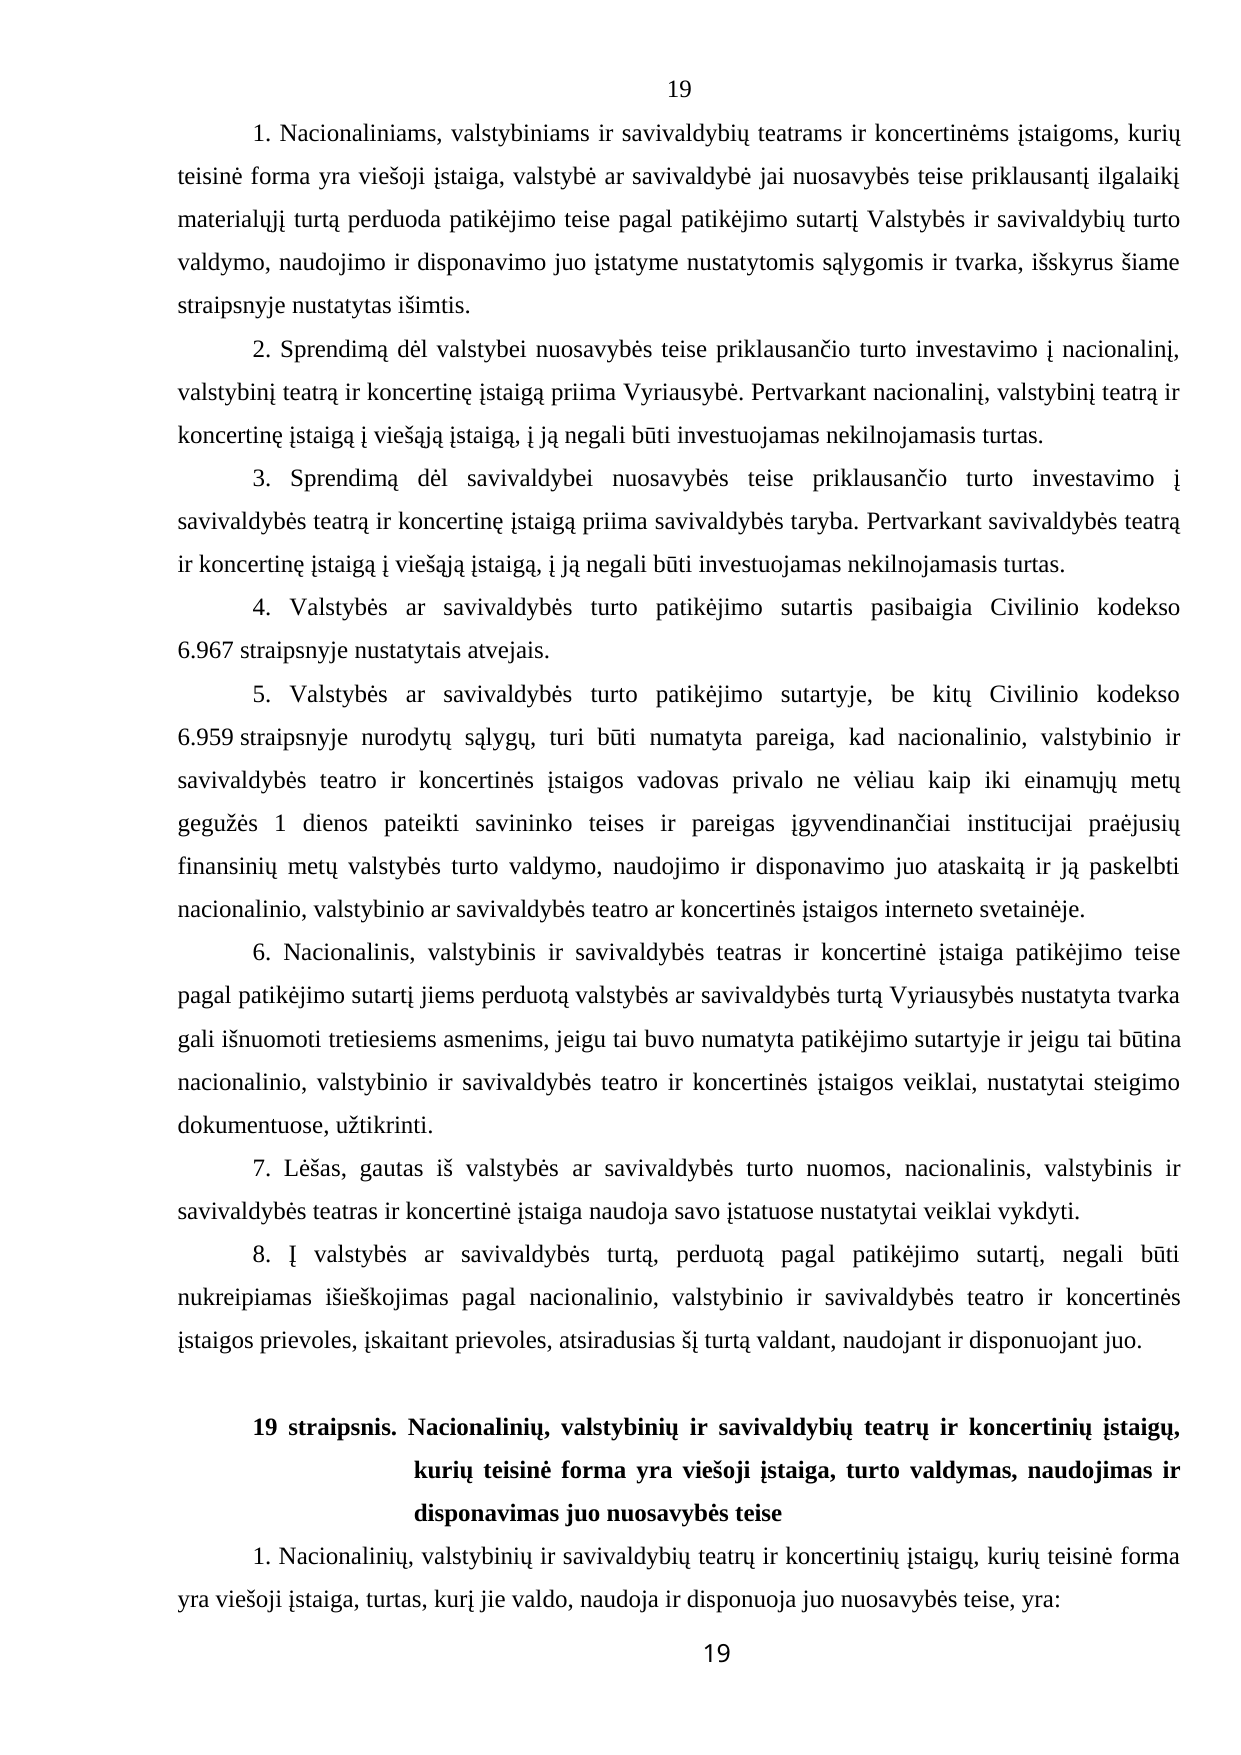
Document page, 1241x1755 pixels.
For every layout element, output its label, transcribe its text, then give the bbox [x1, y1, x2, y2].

text 6. Nacionalinis, valstybinis ir savivaldybės teatras ir koncertinė įstaiga patikėjimo teise pagal patikėjimo sutartį jiems perduotą valstybės ar savivaldybės turtą Vyriausybės nustatyta tvarka gali išnuomoti tretiesiems asmenims, jeigu tai buvo numatyta patikėjimo sutartyje ir jeigu tai būtina nacionalinio, valstybinio ir savivaldybės teatro ir koncertinės įstaigos veiklai, nustatytai steigimo dokumentuose, užtikrinti. [177, 937, 1181, 1139]
text 7. Lėšas, gautas iš valstybės ar savivaldybės turto nuomos, nacionalinis, valstybinis ir savivaldybės teatras ir koncertinė įstaiga naudoja savo įstatuose nustatytai veiklai vykdyti. [177, 1153, 1181, 1225]
text 8. Į valstybės ar savivaldybės turtą, perduotą pagal patikėjimo sutartį, negali būti nukreipiamas išieškojimas pagal nacionalinio, valstybinio ir savivaldybės teatro ir koncertinės įstaigos prievoles, įskaitant prievoles, atsiradusias šį turtą valdant, naudojant ir disponuojant juo. [177, 1239, 1181, 1354]
text 4. Valstybės ar savivaldybės turto patikėjimo sutartis pasibaigia Civilinio kodekso 6.967 straipsnyje nustatytais atvejais. [177, 592, 1181, 664]
text 2. Sprendimą dėl valstybei nuosavybės teise priklausančio turto investavimo į nacionalinį, valstybinį teatrą ir koncertinę įstaigą priima Vyriausybė. Pertvarkant nacionalinį, valstybinį teatrą ir koncertinę įstaigą į viešąją įstaigą, į ją negali būti investuojamas nekilnojamasis turtas. [177, 334, 1181, 449]
text 3. Sprendimą dėl savivaldybei nuosavybės teise priklausančio turto investavimo į savivaldybės teatrą ir koncertinę įstaigą priima savivaldybės taryba. Pertvarkant savivaldybės teatrą ir koncertinę įstaigą į viešąją įstaigą, į ją negali būti investuojamas nekilnojamasis turtas. [177, 463, 1181, 578]
text 1. Nacionaliniams, valstybiniams ir savivaldybių teatrams ir koncertinėms įstaigoms, kurių teisinė forma yra viešoji įstaiga, valstybė ar savivaldybė jai nuosavybės teise priklausantį ilgalaikį materialųjį turtą perduoda patikėjimo teise pagal patikėjimo sutartį Valstybės ir savivaldybių turto valdymo, naudojimo ir disponavimo juo įstatyme nustatytomis sąlygomis ir tvarka, išskyrus šiame straipsnyje nustatytas išimtis. [177, 118, 1181, 319]
text 19 straipsnis. Nacionalinių, valstybinių ir savivaldybių teatrų ir koncertinių įstaigų, kurių teisinė forma yra viešoji įstaiga, turto valdymas, naudojimas ir disponavimas juo nuosavybės teise [252, 1412, 1181, 1527]
text 5. Valstybės ar savivaldybės turto patikėjimo sutartyje, be kitų Civilinio kodekso 6.959 straipsnyje nurodytų sąlygų, turi būti numatyta pareiga, kad nacionalinio, valstybinio ir savivaldybės teatro ir koncertinės įstaigos vadovas privalo ne vėliau kaip iki einamųjų metų gegužės 1 dienos pateikti savininko teises ir pareigas įgyvendinančiai institucijai praėjusių finansinių metų valstybės turto valdymo, naudojimo ir disponavimo juo ataskaitą ir ją paskelbti nacionalinio, valstybinio ar savivaldybės teatro ar koncertinės įstaigos interneto svetainėje. [177, 679, 1181, 923]
text 1. Nacionalinių, valstybinių ir savivaldybių teatrų ir koncertinių įstaigų, kurių teisinė forma yra viešoji įstaiga, turtas, kurį jie valdo, naudoja ir disponuoja juo nuosavybės teise, yra: [177, 1541, 1181, 1613]
